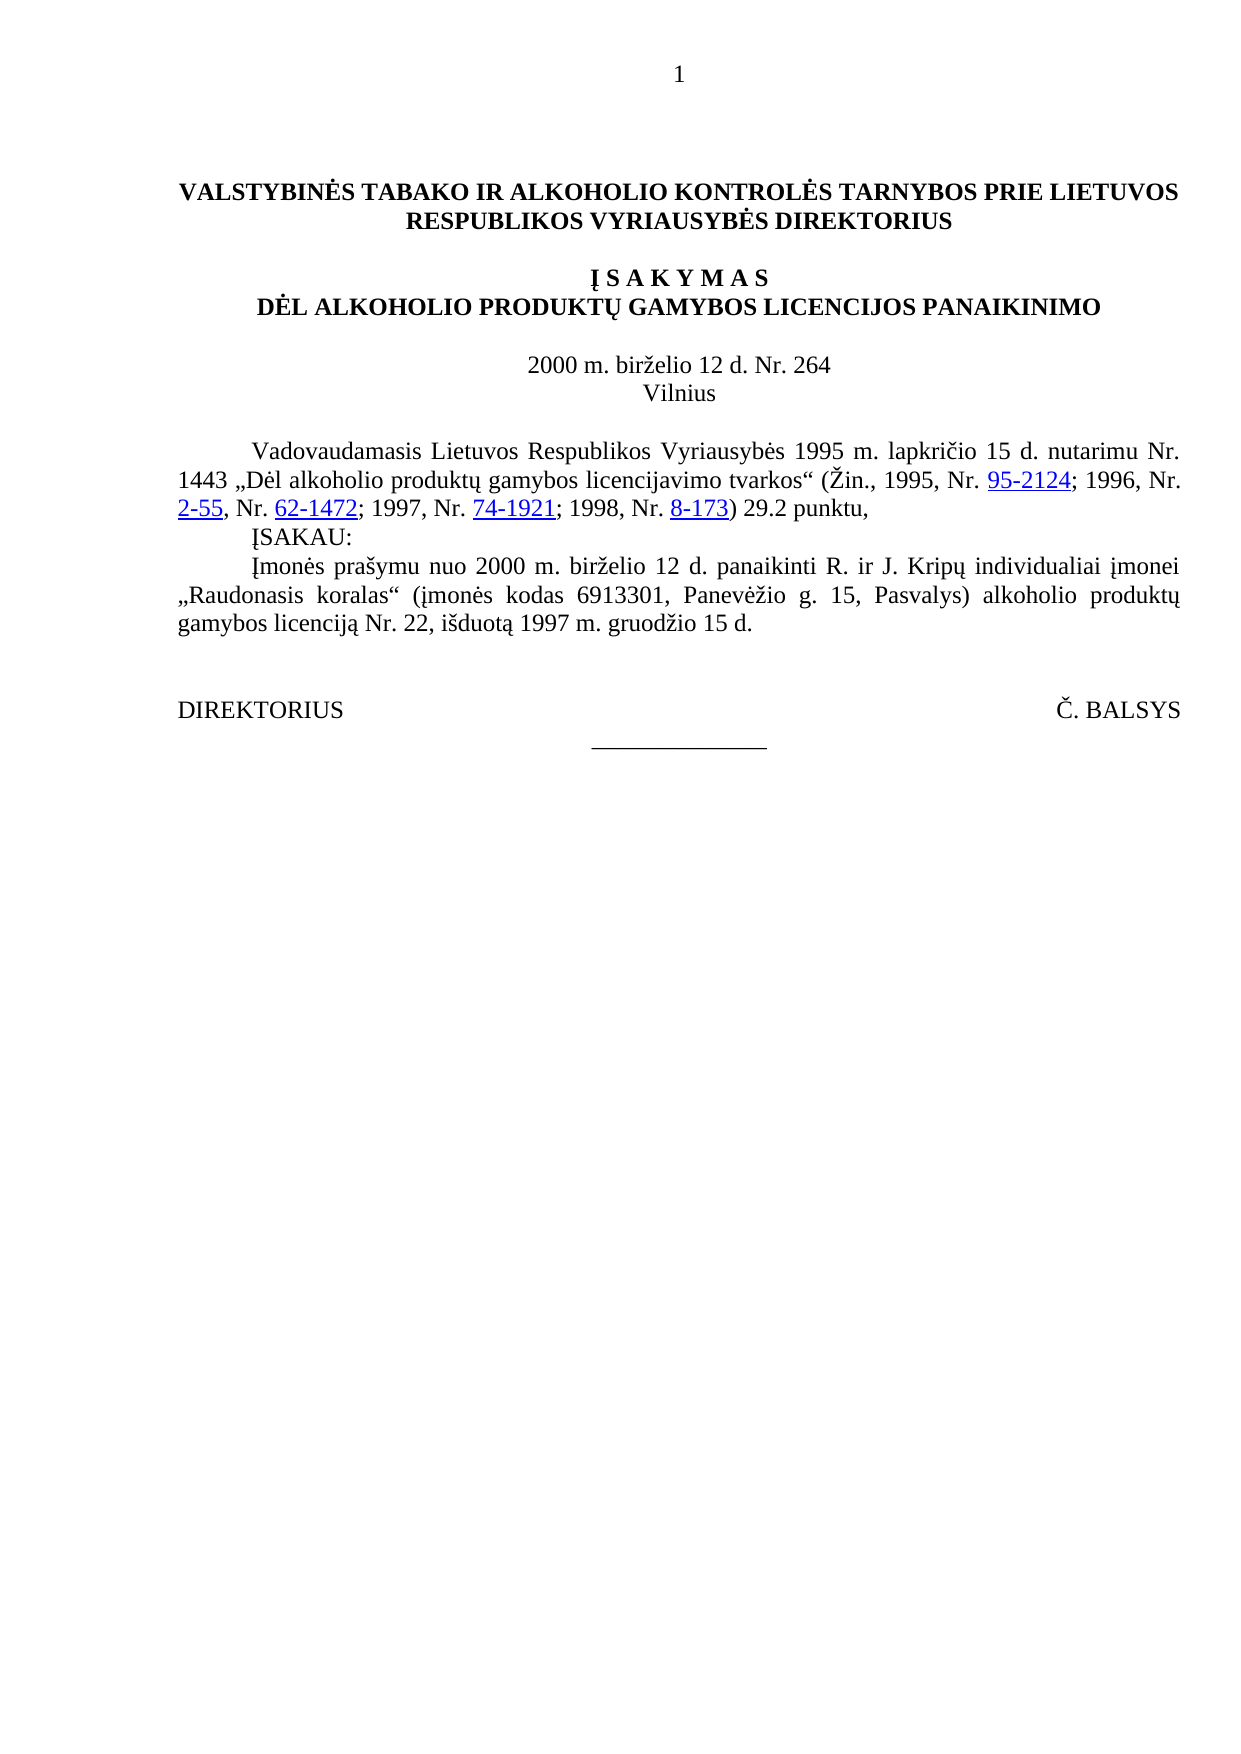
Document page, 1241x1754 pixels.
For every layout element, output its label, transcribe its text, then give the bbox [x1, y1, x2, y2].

text DIREKTORIUS Č. BALSYS [177, 695, 1181, 723]
text ______________ [177, 723, 1181, 752]
text Vadovaudamasis Lietuvos Respublikos Vyriausybės 1995 m. lapkričio 15 d. nutarimu Nr. 1443 „Dėl alkoholio produktų gamybos licencijavimo tvarkos“ (Žin., 1995, Nr. 95-2124; 1996, Nr. 2-55, Nr. 62-1472; 1997, Nr. 74-1921; 1998, Nr. 8-173) 29.2 punktu, [177, 436, 1181, 522]
text ĮSAKAU: [177, 522, 1181, 551]
text Įmonės prašymu nuo 2000 m. birželio 12 d. panaikinti R. ir J. Kripų individualiai įmonei „Raudonasis koralas“ (įmonės kodas 6913301, Panevėžio g. 15, Pasvalys) alkoholio produktų gamybos licenciją Nr. 22, išduotą 1997 m. gruodžio 15 d. [177, 551, 1181, 637]
text DĖL ALKOHOLIO PRODUKTŲ GAMYBOS LICENCIJOS PANAIKINIMO [177, 292, 1181, 321]
text Į S A K Y M A S [177, 263, 1181, 292]
text VALSTYBINĖS TABAKO IR ALKOHOLIO KONTROLĖS TARNYBOS PRIE LIETUVOS RESPUBLIKOS VYRIAUSYBĖS DIREKTORIUS [177, 177, 1181, 235]
text 2000 m. birželio 12 d. Nr. 264 [177, 350, 1181, 378]
text Vilnius [177, 378, 1181, 407]
